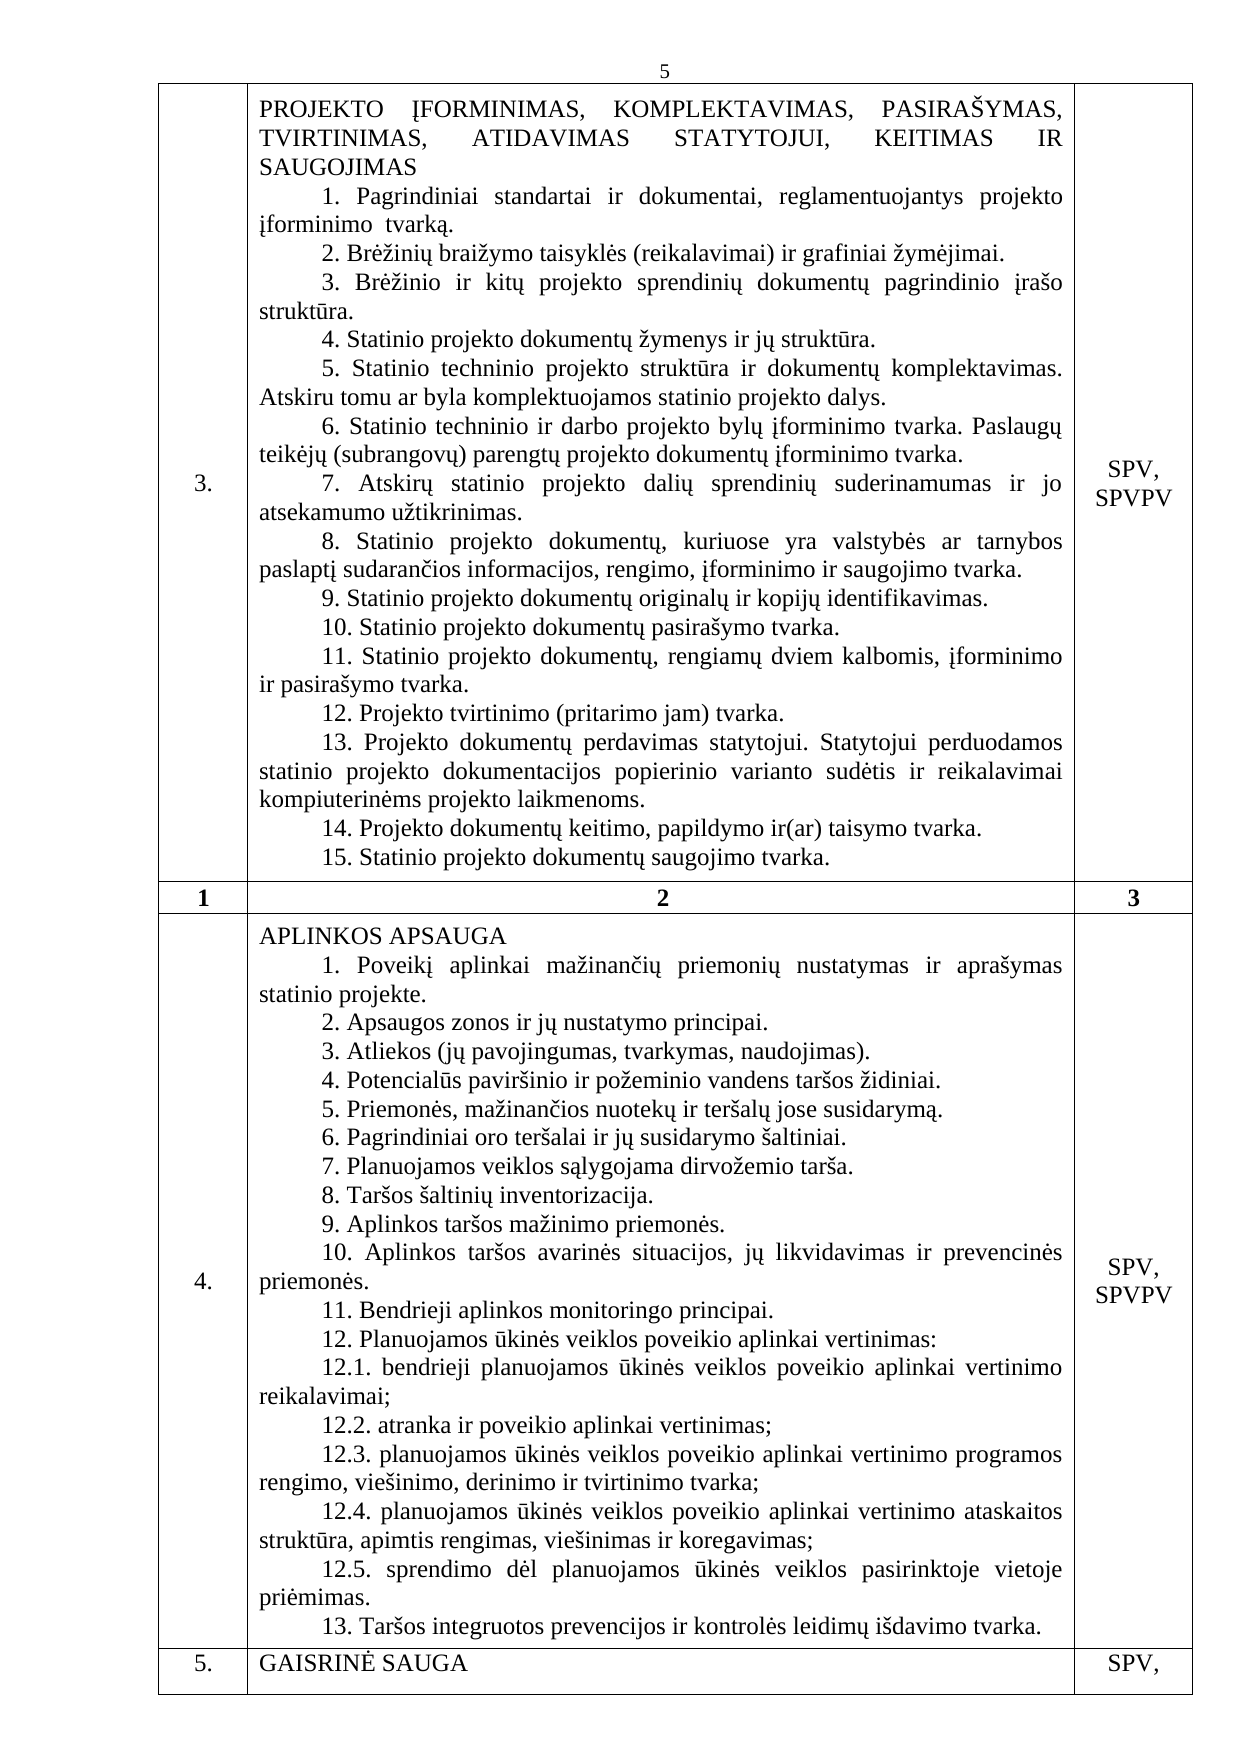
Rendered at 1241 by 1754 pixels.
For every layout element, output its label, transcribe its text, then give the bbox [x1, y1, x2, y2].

table_cell PROJEKTO ĮFORMINIMAS, KOMPLEKTAVIMAS, PASIRAŠYMAS, TVIRTINIMAS, ATIDAVIMAS STATYTOJUI, KEITIMAS IR SAUGOJIMAS 1. Pagrindiniai standartai ir dokumentai, reglamentuojantys projekto įforminimo tvarką. 2. Brėžinių braižymo taisyklės (reikalavimai) ir grafiniai žymėjimai. 3. Brėžinio ir kitų projekto sprendinių dokumentų pagrindinio įrašo struktūra. 4. Statinio projekto dokumentų žymenys ir jų struktūra. 5. Statinio techninio projekto struktūra ir dokumentų komplektavimas. Atskiru tomu ar byla komplektuojamos statinio projekto dalys. 6. Statinio techninio ir darbo projekto bylų įforminimo tvarka. Paslaugų teikėjų (subrangovų) parengtų projekto dokumentų įforminimo tvarka. 7. Atskirų statinio projekto dalių sprendinių suderinamumas ir jo atsekamumo užtikrinimas. 8. Statinio projekto dokumentų, kuriuose yra valstybės ar tarnybos paslaptį sudarančios informacijos, rengimo, įforminimo ir saugojimo tvarka. 9. Statinio projekto dokumentų originalų ir kopijų identifikavimas. 10. Statinio projekto dokumentų pasirašymo tvarka. 11. Statinio projekto dokumentų, rengiamų dviem kalbomis, įforminimo ir pasirašymo tvarka. 12. Projekto tvirtinimo (pritarimo jam) tvarka. 13. Projekto dokumentų perdavimas statytojui. Statytojui perduodamos statinio projekto dokumentacijos popierinio varianto sudėtis ir reikalavimai kompiuterinėms projekto laikmenoms. 14. Projekto dokumentų keitimo, papildymo ir(ar) taisymo tvarka. 15. Statinio projekto dokumentų saugojimo tvarka. [248, 84, 1074, 881]
table_cell SPV, [1075, 1649, 1192, 1694]
table_cell 1 [159, 882, 247, 913]
table_cell 3 [1075, 882, 1192, 913]
table_cell 4. [159, 914, 247, 1647]
table_cell 3. [159, 84, 247, 881]
table_cell APLINKOS APSAUGA 1. Poveikį aplinkai mažinančių priemonių nustatymas ir aprašymas statinio projekte. 2. Apsaugos zonos ir jų nustatymo principai. 3. Atliekos (jų pavojingumas, tvarkymas, naudojimas). 4. Potencialūs paviršinio ir požeminio vandens taršos židiniai. 5. Priemonės, mažinančios nuotekų ir teršalų jose susidarymą. 6. Pagrindiniai oro teršalai ir jų susidarymo šaltiniai. 7. Planuojamos veiklos sąlygojama dirvožemio tarša. 8. Taršos šaltinių inventorizacija. 9. Aplinkos taršos mažinimo priemonės. 10. Aplinkos taršos avarinės situacijos, jų likvidavimas ir prevencinės priemonės. 11. Bendrieji aplinkos monitoringo principai. 12. Planuojamos ūkinės veiklos poveikio aplinkai vertinimas: 12.1. bendrieji planuojamos ūkinės veiklos poveikio aplinkai vertinimo reikalavimai; 12.2. atranka ir poveikio aplinkai vertinimas; 12.3. planuojamos ūkinės veiklos poveikio aplinkai vertinimo programos rengimo, viešinimo, derinimo ir tvirtinimo tvarka; 12.4. planuojamos ūkinės veiklos poveikio aplinkai vertinimo ataskaitos struktūra, apimtis rengimas, viešinimas ir koregavimas; 12.5. sprendimo dėl planuojamos ūkinės veiklos pasirinktoje vietoje priėmimas. 13. Taršos integruotos prevencijos ir kontrolės leidimų išdavimo tvarka. [248, 914, 1074, 1647]
table_cell SPV, SPVPV [1075, 914, 1192, 1647]
table_cell 2 [248, 882, 1074, 913]
table_cell SPV, SPVPV [1075, 84, 1192, 881]
table_cell 5. [159, 1649, 247, 1694]
table_cell GAISRINĖ SAUGA [248, 1649, 1074, 1694]
